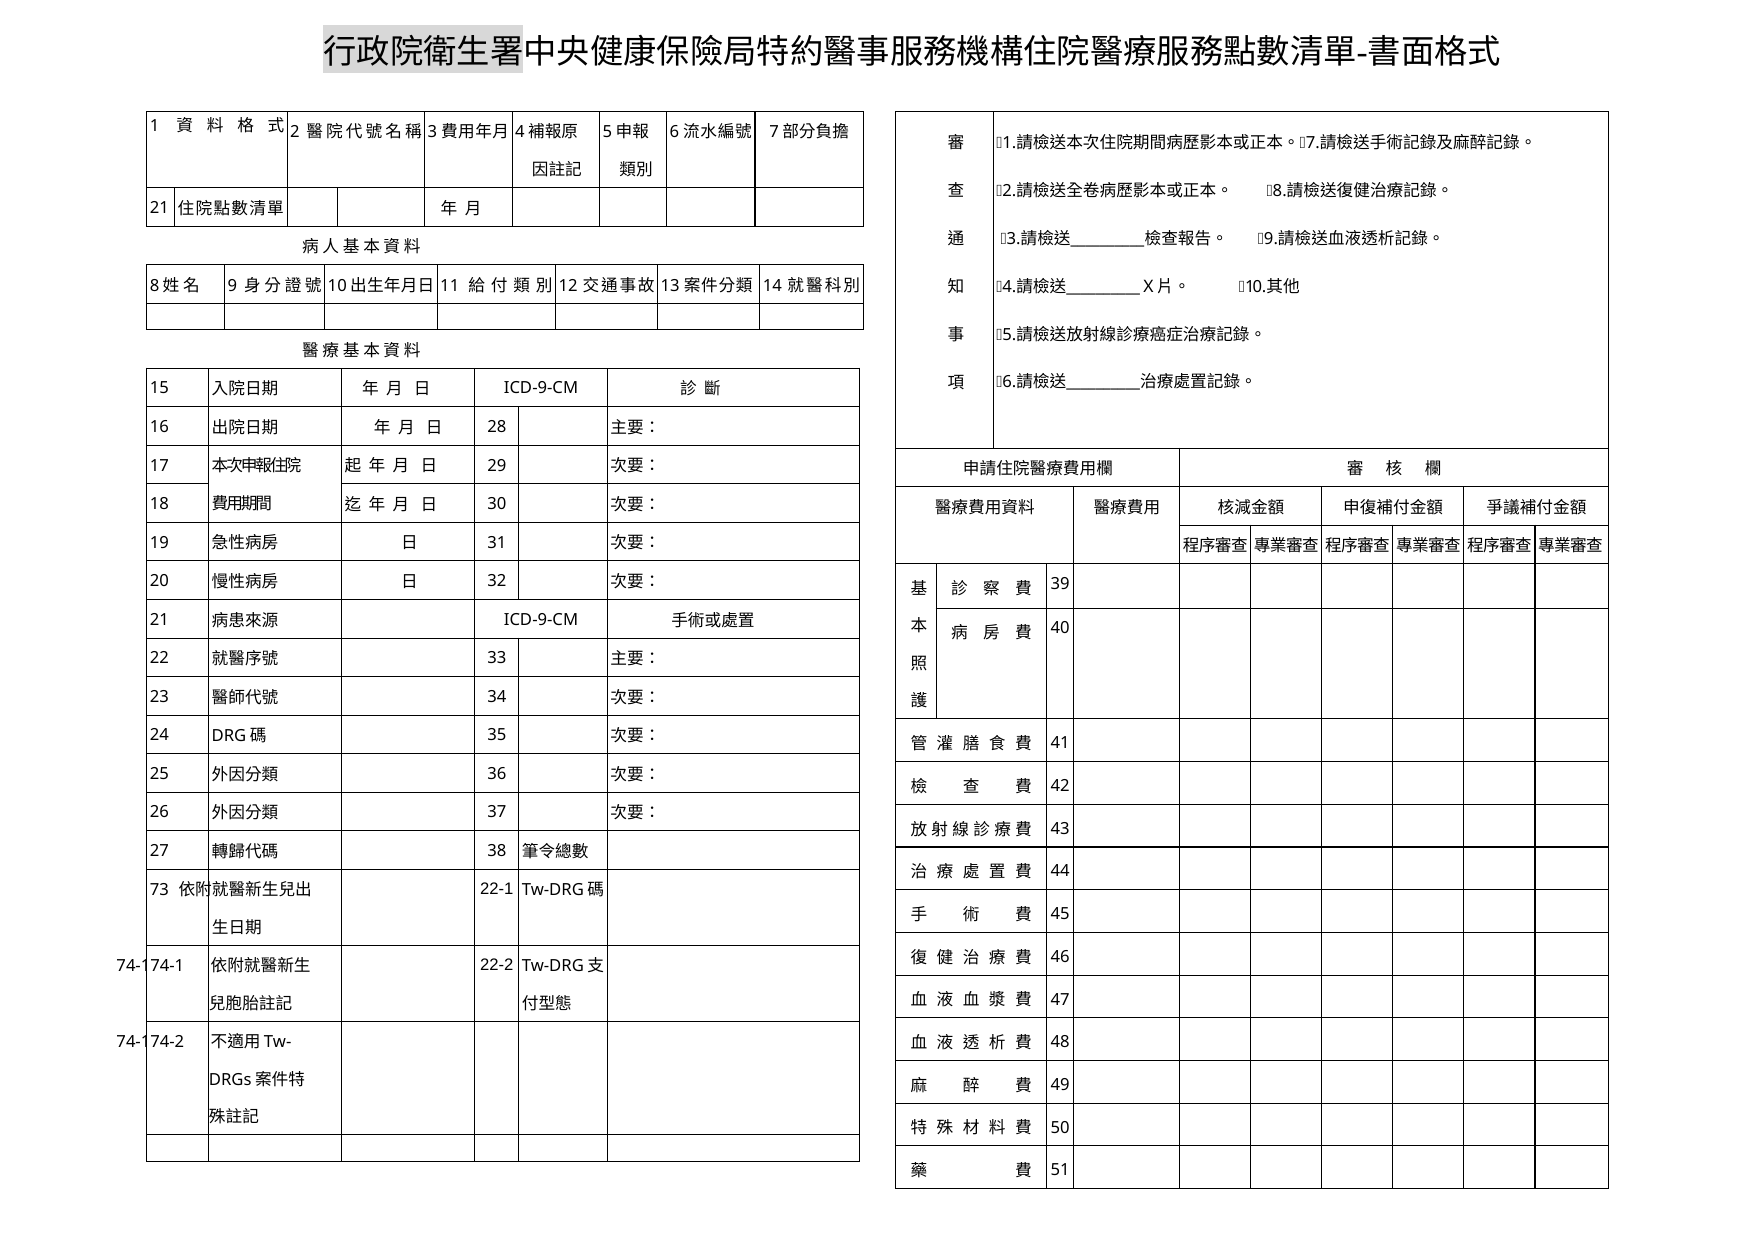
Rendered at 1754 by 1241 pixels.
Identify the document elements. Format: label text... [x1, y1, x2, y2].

table_cell 日 [342, 561, 474, 599]
table_cell [1393, 805, 1463, 846]
table_cell 本次申報住院 費用期間 [209, 446, 341, 522]
table_header 2醫院代號名稱 [288, 112, 424, 187]
table_cell DRG碼 [209, 716, 341, 753]
table_cell 31 [475, 523, 518, 560]
table_cell [1464, 805, 1534, 846]
table_header 1資料格式 [147, 112, 287, 187]
table_cell [1464, 564, 1534, 607]
table_cell [1393, 1146, 1463, 1188]
table_cell 32 [475, 561, 518, 599]
table_header 6流水編號 [667, 112, 754, 187]
table_cell ICD-9-CM [475, 600, 607, 637]
table_cell [1464, 890, 1534, 932]
table_header 9身分證號 [225, 265, 324, 303]
table_cell [1536, 609, 1608, 718]
table_cell 審 查 通 知 事 項 [896, 112, 993, 447]
table_cell [1251, 609, 1321, 718]
table_cell [1464, 1061, 1534, 1103]
table_cell 24 [147, 716, 208, 753]
table_cell 出院日期 [209, 407, 341, 445]
table_cell 44 [1047, 848, 1073, 889]
table_cell [225, 304, 324, 329]
table_cell [1322, 564, 1392, 607]
table_cell 主要： [608, 639, 859, 676]
table_cell 申請住院醫療費用欄 [896, 449, 1179, 486]
table_cell 管灌膳食費 [896, 719, 1046, 761]
table_header 4補報原 因註記 [513, 112, 599, 187]
table_cell [1074, 805, 1179, 846]
table_cell [1536, 719, 1608, 761]
table_cell 轉歸代碼 [209, 831, 341, 869]
table_cell 20 [147, 561, 208, 599]
table_cell 73 [147, 870, 208, 945]
table_cell [1180, 1104, 1250, 1145]
table_cell [1251, 933, 1321, 974]
table_cell [600, 188, 666, 226]
table_cell [342, 793, 474, 830]
table_header 11給付類別 [438, 265, 555, 303]
table_cell 復健治療費 [896, 933, 1046, 974]
table_cell [519, 639, 607, 676]
table_cell 35 [475, 716, 518, 753]
table_cell [667, 188, 754, 226]
table_cell 急性病房 [209, 523, 341, 560]
table_cell 33 [475, 639, 518, 676]
table_cell [519, 677, 607, 714]
table_cell 37 [475, 793, 518, 830]
table_cell [1322, 848, 1392, 889]
table_header 5申報 類別 [600, 112, 666, 187]
table_cell 外因分類 [209, 754, 341, 792]
table_cell [147, 1135, 208, 1161]
table_cell 血液透析費 [896, 1018, 1046, 1060]
table_cell Tw-DRG碼 [519, 870, 607, 945]
table_cell [519, 793, 607, 830]
table_cell 45 [1047, 890, 1073, 932]
table_cell [288, 188, 337, 226]
table_header 13案件分類 [658, 265, 759, 303]
table_cell [1322, 1146, 1392, 1188]
table_cell [1322, 805, 1392, 846]
table_cell [438, 304, 555, 329]
table_cell [1536, 564, 1608, 607]
table_cell [1074, 719, 1179, 761]
table_cell 專業審查 [1393, 526, 1463, 563]
table_cell [1464, 609, 1534, 718]
table_cell 43 [1047, 805, 1073, 846]
table_cell [325, 304, 437, 329]
table_cell [1180, 976, 1250, 1017]
text 病 人 基 本 資 料 [150, 227, 855, 264]
table_cell 就醫序號 [209, 639, 341, 676]
table_cell [608, 946, 859, 1021]
table_cell [1536, 1018, 1608, 1060]
table_cell [1393, 1018, 1463, 1060]
table_cell [1180, 564, 1250, 607]
table_cell [1393, 933, 1463, 974]
table_cell 74-174-2 [147, 1022, 208, 1134]
table_header 入院日期 [209, 369, 341, 406]
table_cell 迄 年 月 日 [342, 484, 474, 522]
table_header 10出生年月日 [325, 265, 437, 303]
table_cell 特殊材料費 [896, 1104, 1046, 1145]
table_cell 起 年 月 日 [342, 446, 474, 483]
table_cell [1074, 933, 1179, 974]
table_cell 1.請檢送本次住院期間病歷影本或正本。7.請檢送手術記錄及麻醉記錄。 2.請檢送全卷病歷影本或正本。 8.請檢送復健治療記錄。 3.請檢送__________檢查報告。 9.請檢送血液透析記錄。 4.請檢送__________Ｘ片。 10.其他 5.請檢送放射線診療癌症治療記錄。 6.請檢送__________治療處置記錄。 [994, 112, 1608, 447]
table_cell 審 核 欄 [1180, 449, 1608, 486]
table_cell Tw-DRG支付型態 [519, 946, 607, 1021]
table_cell 依附就醫新生兒出生日期 [209, 870, 341, 945]
table_cell [608, 1135, 859, 1161]
table_cell 25 [147, 754, 208, 792]
table_header 診 斷 [608, 369, 859, 406]
table_cell [1536, 976, 1608, 1017]
table_cell [1393, 976, 1463, 1017]
table_cell [519, 1022, 607, 1134]
table_cell 次要： [608, 523, 859, 560]
table_cell [342, 677, 474, 714]
table_cell [1536, 848, 1608, 889]
table_cell [1536, 805, 1608, 846]
table_cell [1464, 762, 1534, 804]
table_cell [519, 523, 607, 560]
table_cell [513, 188, 599, 226]
table_cell [1074, 1146, 1179, 1188]
table_cell 專業審查 [1536, 526, 1608, 563]
table_cell [1322, 890, 1392, 932]
table_cell 次要： [608, 561, 859, 599]
table_cell [1074, 890, 1179, 932]
table_cell [519, 561, 607, 599]
table_cell [608, 831, 859, 869]
table_cell 46 [1047, 933, 1073, 974]
table_cell 22-1 [475, 870, 518, 945]
table_header 3費用年月 [425, 112, 512, 187]
table_cell [1251, 976, 1321, 1017]
table_cell [1393, 609, 1463, 718]
table_cell 基本照護 [896, 564, 936, 718]
table_cell [147, 304, 224, 329]
table_cell 日 [342, 523, 474, 560]
table_cell 27 [147, 831, 208, 869]
table_cell 醫療費用 [1074, 487, 1179, 563]
table_cell [1180, 1018, 1250, 1060]
table_cell [608, 870, 859, 945]
table_header ICD-9-CM [475, 369, 607, 406]
table_cell 藥費 [896, 1146, 1046, 1188]
table_cell 住院點數清單 [175, 188, 287, 226]
table_cell 48 [1047, 1018, 1073, 1060]
table_cell 爭議補付金額 [1464, 487, 1608, 524]
table_cell [1180, 933, 1250, 974]
table_cell [519, 716, 607, 753]
table_cell [1464, 976, 1534, 1017]
table_cell [1393, 762, 1463, 804]
table_cell [1322, 1104, 1392, 1145]
table_cell [1322, 976, 1392, 1017]
table_cell 治療處置費 [896, 848, 1046, 889]
table_cell 34 [475, 677, 518, 714]
table_cell 核減金額 [1180, 487, 1321, 524]
table_cell [1322, 1018, 1392, 1060]
table_cell 17 [147, 446, 208, 483]
table_cell 次要： [608, 754, 859, 792]
table_cell [1393, 719, 1463, 761]
table_cell [1464, 1018, 1534, 1060]
table_cell [1074, 1018, 1179, 1060]
table_cell [1074, 1061, 1179, 1103]
table_cell 病房費 [937, 609, 1046, 718]
table_cell [1251, 1061, 1321, 1103]
table_cell 外因分類 [209, 793, 341, 830]
table_cell [1180, 1146, 1250, 1188]
table_cell [342, 639, 474, 676]
table_cell 次要： [608, 677, 859, 714]
table_cell [556, 304, 657, 329]
table_cell 28 [475, 407, 518, 445]
table_cell 檢查費 [896, 762, 1046, 804]
table_cell 18 [147, 484, 208, 522]
table_cell [1074, 976, 1179, 1017]
table_cell 21 [147, 600, 208, 637]
table_cell 筆令總數 [519, 831, 607, 869]
table_cell 次要： [608, 793, 859, 830]
text 醫 療 基 本 資 料 [150, 330, 855, 368]
table_cell 49 [1047, 1061, 1073, 1103]
table_cell [342, 1135, 474, 1161]
table_cell [1251, 1104, 1321, 1145]
table_cell [1536, 1104, 1608, 1145]
table_cell 麻醉費 [896, 1061, 1046, 1103]
table_cell [1180, 609, 1250, 718]
table_header 14就醫科別 [760, 265, 863, 303]
table_cell 診察費 [937, 564, 1046, 607]
table_cell [1180, 848, 1250, 889]
table_cell [342, 600, 474, 637]
table_cell [658, 304, 759, 329]
table_cell 專業審查 [1251, 526, 1321, 563]
table_cell [1074, 848, 1179, 889]
table_cell [342, 870, 474, 945]
table_cell 不適用Tw-DRGs案件特殊註記 [209, 1022, 341, 1134]
table_cell [1464, 933, 1534, 974]
table_cell 手術或處置 [608, 600, 859, 637]
table_header 年 月 日 [342, 369, 474, 406]
table_cell 23 [147, 677, 208, 714]
table_cell [519, 446, 607, 483]
table_cell 40 [1047, 609, 1073, 718]
table_cell 醫療費用資料 [896, 487, 1073, 563]
table_cell 次要： [608, 484, 859, 522]
table_cell 主要： [608, 407, 859, 445]
table_cell 36 [475, 754, 518, 792]
table_cell [1180, 805, 1250, 846]
table_cell [1251, 1018, 1321, 1060]
table_cell 手術費 [896, 890, 1046, 932]
table_cell 30 [475, 484, 518, 522]
table_cell 50 [1047, 1104, 1073, 1145]
table_cell [1180, 719, 1250, 761]
table_cell [1536, 762, 1608, 804]
table_cell [1393, 1061, 1463, 1103]
table_cell [756, 188, 863, 226]
table_cell 51 [1047, 1146, 1073, 1188]
table_header 8姓 名 [147, 265, 224, 303]
table_cell [1536, 1146, 1608, 1188]
table_cell 次要： [608, 446, 859, 483]
table_cell [342, 831, 474, 869]
table_cell 程序審查 [1322, 526, 1392, 563]
table_cell 年 月 [425, 188, 512, 226]
table_cell [1393, 890, 1463, 932]
table_cell [1464, 848, 1534, 889]
table_cell 74-174-1 [147, 946, 208, 1021]
table_cell [342, 946, 474, 1021]
table_cell [1464, 1146, 1534, 1188]
table_cell 39 [1047, 564, 1073, 607]
table_cell [1464, 719, 1534, 761]
table_header 15 [147, 369, 208, 406]
table_cell [1251, 890, 1321, 932]
table_cell [760, 304, 863, 329]
table_cell [1536, 890, 1608, 932]
table_cell [1251, 762, 1321, 804]
table_cell [209, 1135, 341, 1161]
table_cell [1074, 762, 1179, 804]
table_cell 38 [475, 831, 518, 869]
table_cell 22 [147, 639, 208, 676]
table_cell [475, 1022, 518, 1134]
table_cell [1322, 1061, 1392, 1103]
table_cell 22-2 [475, 946, 518, 1021]
table_cell [519, 754, 607, 792]
table_cell 依附就醫新生兒胞胎註記 [209, 946, 341, 1021]
table_cell 42 [1047, 762, 1073, 804]
table_header 7部分負擔 [756, 112, 863, 187]
table_cell [342, 716, 474, 753]
table_cell [608, 1022, 859, 1134]
table_cell 申復補付金額 [1322, 487, 1463, 524]
table_cell 26 [147, 793, 208, 830]
table_cell [342, 754, 474, 792]
table_header 12交通事故 [556, 265, 657, 303]
table_cell [1322, 719, 1392, 761]
table_cell [1251, 805, 1321, 846]
table_cell 次要： [608, 716, 859, 753]
table_cell 程序審查 [1464, 526, 1534, 563]
table_cell [1322, 933, 1392, 974]
table_cell 病患來源 [209, 600, 341, 637]
table_cell 47 [1047, 976, 1073, 1017]
table_cell [1074, 609, 1179, 718]
table_cell [1393, 1104, 1463, 1145]
table_cell [1393, 848, 1463, 889]
table_cell [1251, 848, 1321, 889]
table_cell [1464, 1104, 1534, 1145]
table_cell [342, 1022, 474, 1134]
table_cell 41 [1047, 719, 1073, 761]
table_cell [1322, 762, 1392, 804]
table_cell [519, 484, 607, 522]
table_cell [519, 1135, 607, 1161]
table_cell [1180, 762, 1250, 804]
table_cell 年 月 日 [342, 407, 474, 445]
table_cell [1074, 1104, 1179, 1145]
table_cell [1251, 1146, 1321, 1188]
table_cell [1180, 890, 1250, 932]
table_cell [1251, 564, 1321, 607]
table_cell 29 [475, 446, 518, 483]
table_cell [338, 188, 424, 226]
table_cell 血液血漿費 [896, 976, 1046, 1017]
table_cell [475, 1135, 518, 1161]
table_cell 醫師代號 [209, 677, 341, 714]
table_cell [1536, 1061, 1608, 1103]
table_cell 21 [147, 188, 174, 226]
table_cell [1074, 564, 1179, 607]
table_cell 程序審查 [1180, 526, 1250, 563]
table_cell [1251, 719, 1321, 761]
table_cell [1393, 564, 1463, 607]
table_cell 慢性病房 [209, 561, 341, 599]
table_cell 放射線診療費 [896, 805, 1046, 846]
table_cell 16 [147, 407, 208, 445]
table_cell [1536, 933, 1608, 974]
table_cell [1322, 609, 1392, 718]
table_cell [519, 407, 607, 445]
table_cell [1180, 1061, 1250, 1103]
table_cell 19 [147, 523, 208, 560]
